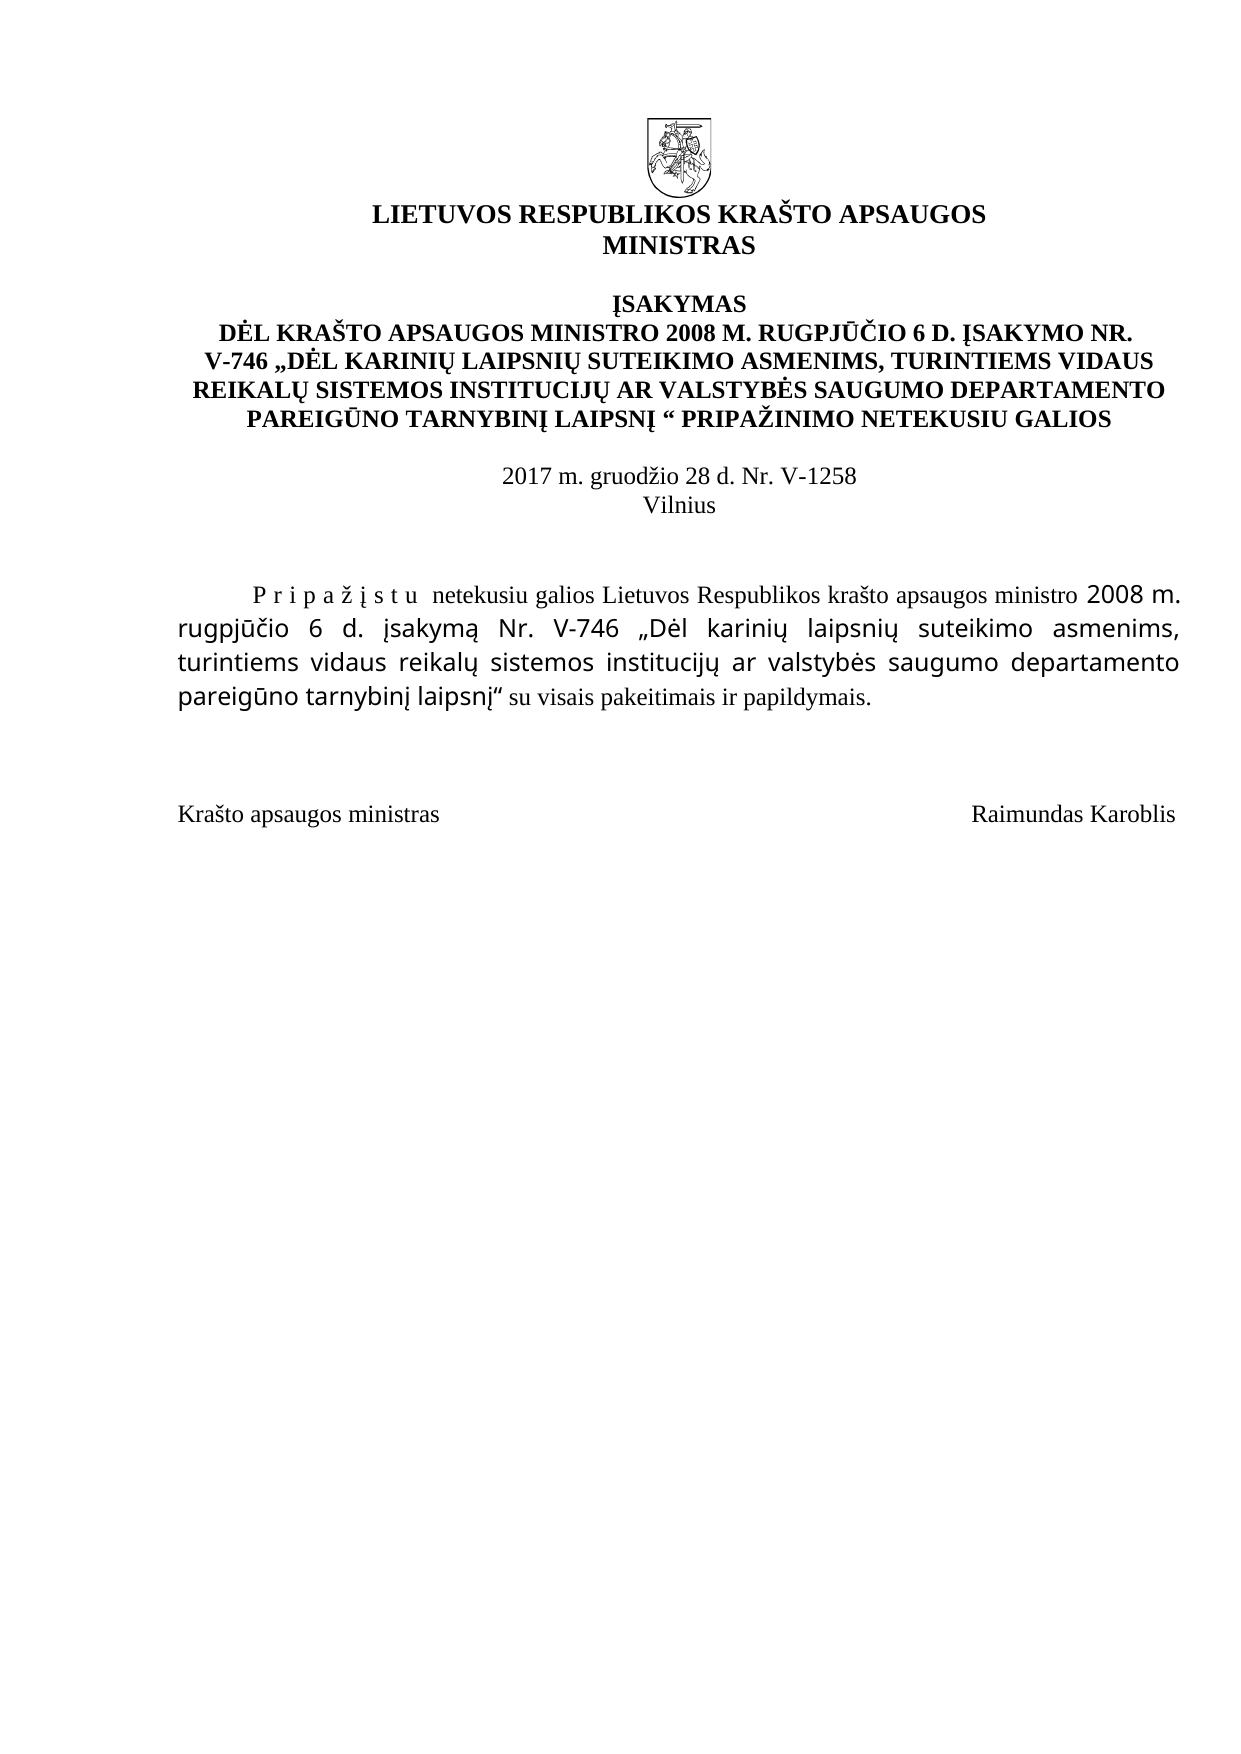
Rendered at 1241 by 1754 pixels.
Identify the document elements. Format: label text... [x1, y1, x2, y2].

text DĖL KRAŠTO APSAUGOS MINISTRO 2008 M. RUGPJŪČIO 6 D. ĮSAKYMO NR. [177, 318, 1181, 346]
text P r i p a ž į s t u netekusiu galios Lietuvos Respublikos krašto apsaugos ministro 2008 m. rugpjūčio 6 d. įsakymą Nr. V-746 „Dėl karinių laipsnių suteikimo asmenims, turintiems vidaus reikalų sistemos institucijų ar valstybės saugumo departamento pareigūno tarnybinį laipsnį“ su visais pakeitimais ir papildymais. [177, 576, 1181, 713]
text 2017 m. gruodžio 28 d. Nr. V-1258 [177, 461, 1181, 490]
text V-746 „DĖL KARINIŲ LAIPSNIŲ SUTEIKIMO ASMENIMS, TURINTIEMS VIDAUS REIKALŲ SISTEMOS INSTITUCIJŲ AR VALSTYBĖS SAUGUMO DEPARTAMENTO PAREIGŪNO TARNYBINĮ LAIPSNĮ “ PRIPAŽINIMO NETEKUSIU GALIOS [177, 346, 1181, 433]
text Vilnius [177, 490, 1181, 519]
text lietuvos respublikos krašto apsaugos ministras [177, 198, 1181, 260]
text Krašto apsaugos ministras Raimundas Karoblis [177, 799, 1181, 828]
text ĮSAKYMAS [177, 289, 1181, 318]
